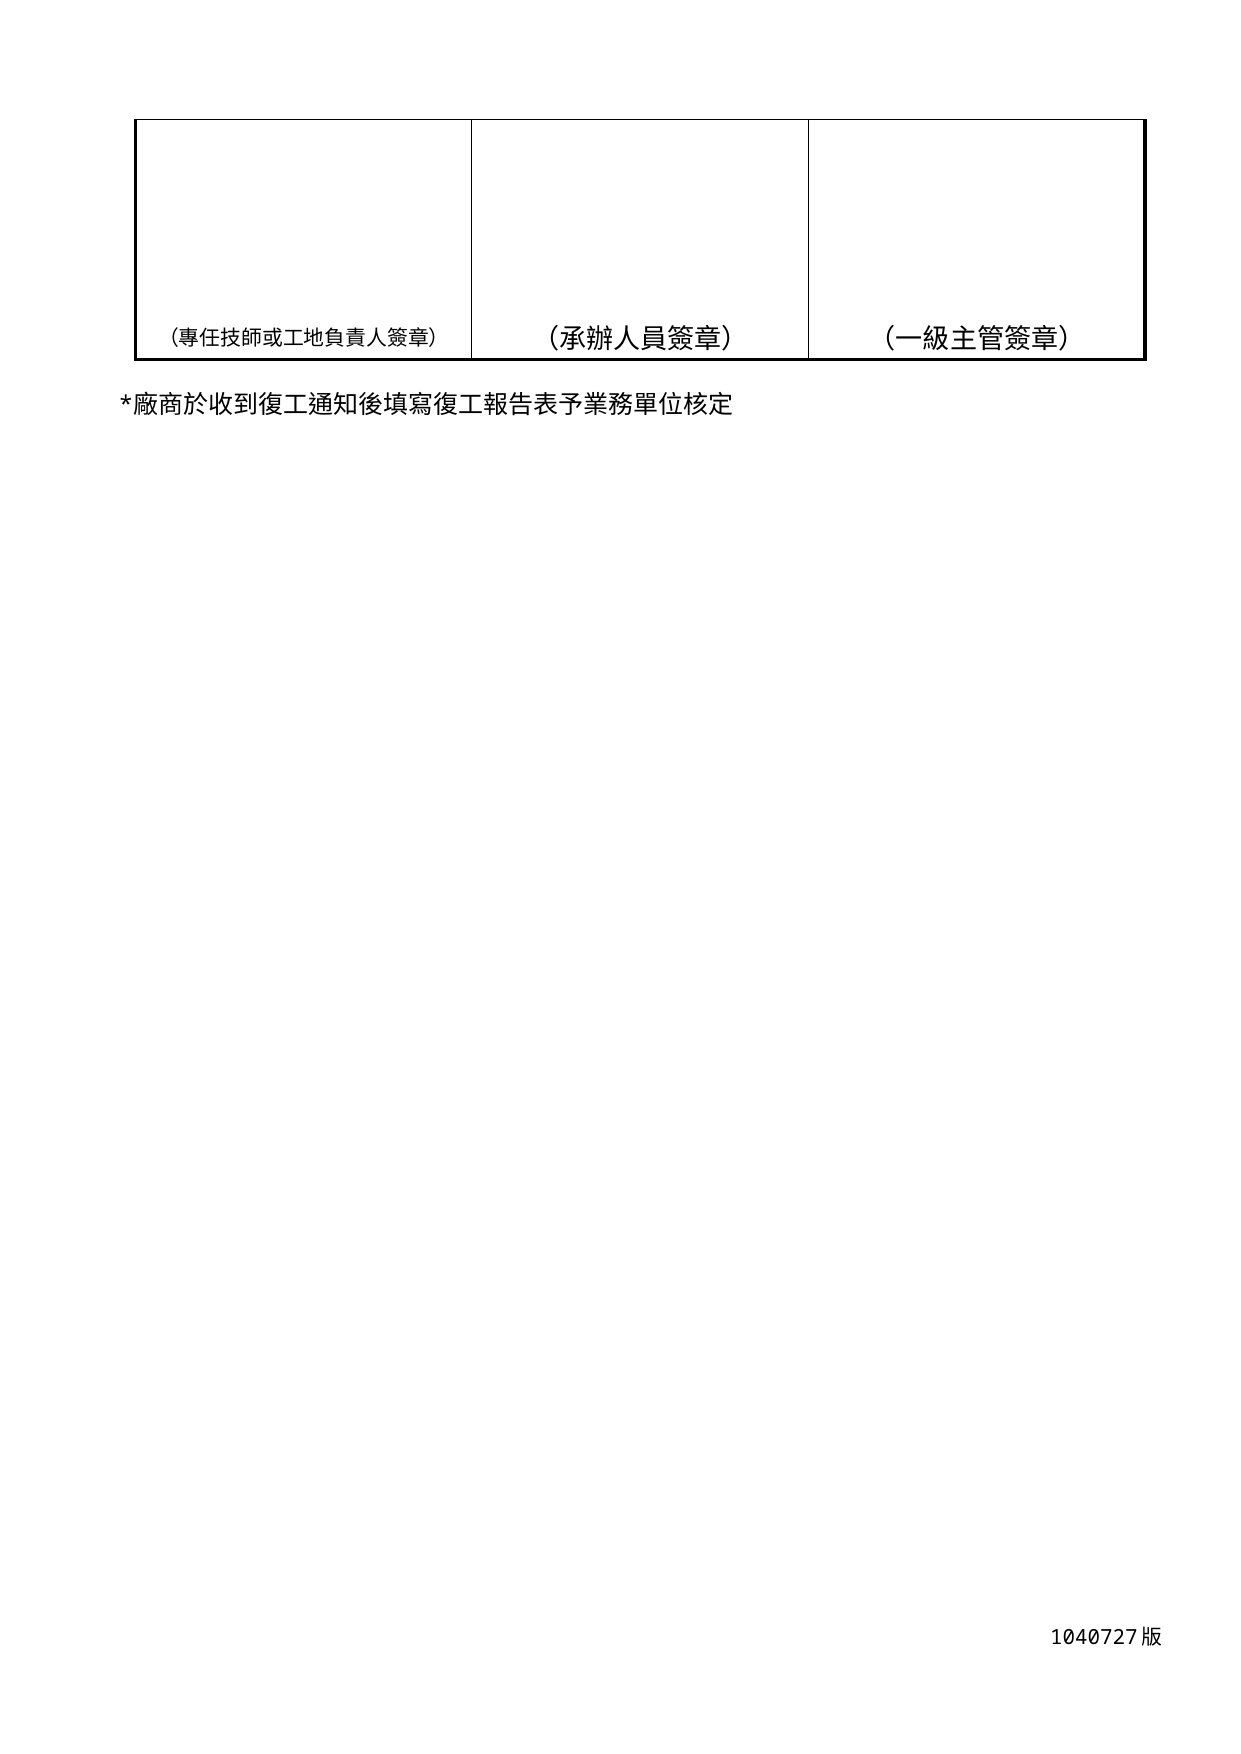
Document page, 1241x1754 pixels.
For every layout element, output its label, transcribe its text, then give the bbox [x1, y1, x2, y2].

table_cell （專任技師或工地負責人簽章） [137, 120, 471, 357]
table_cell （承辦人員簽章） [472, 120, 808, 357]
text *廠商於收到復工通知後填寫復工報告表予業務單位核定 [118, 361, 1162, 423]
table_cell （一級主管簽章） [809, 120, 1143, 357]
